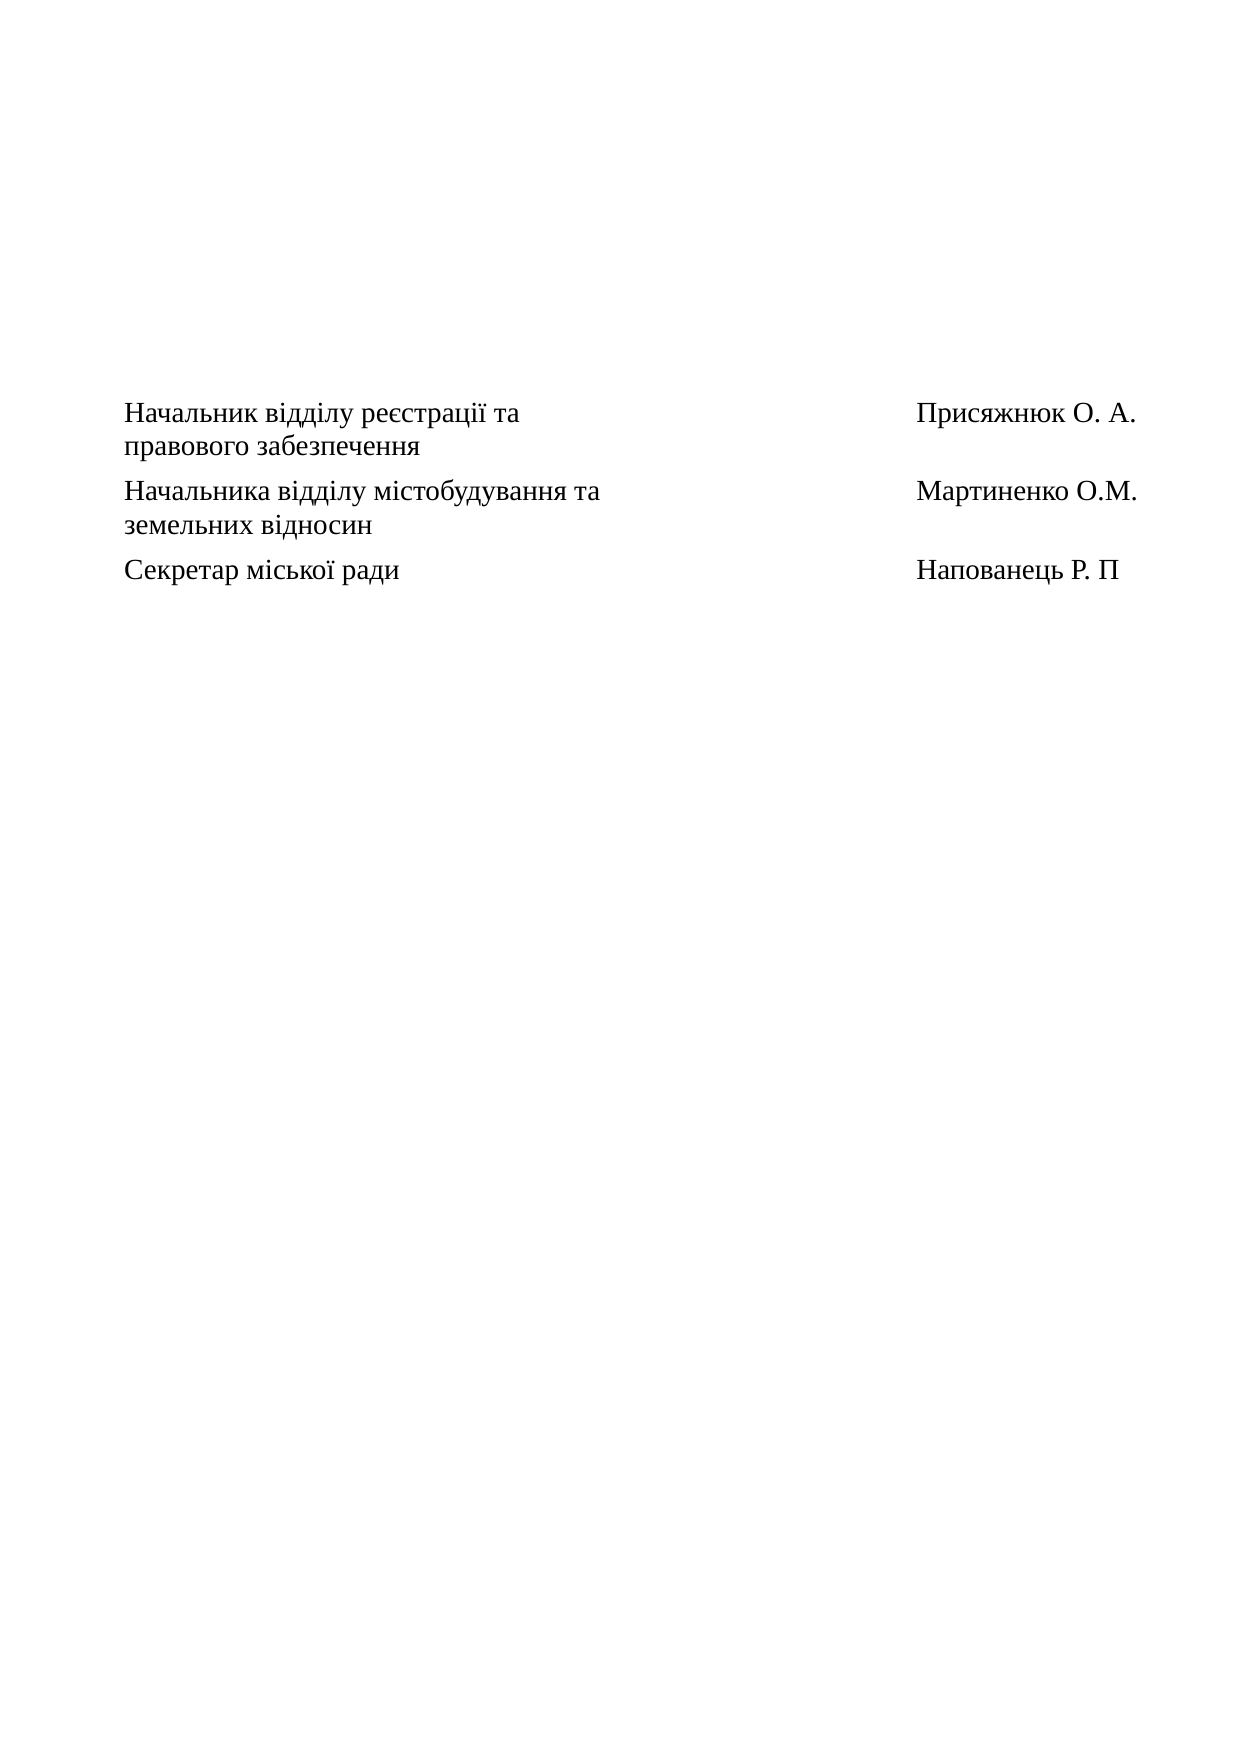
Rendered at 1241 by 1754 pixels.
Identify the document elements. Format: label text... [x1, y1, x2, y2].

table_header Присяжнюк О. А. [910, 389, 1193, 467]
table_cell Напованець Р. П [910, 546, 1193, 591]
table_cell Секретар міської ради [118, 546, 621, 591]
table_cell Начальника відділу містобудування та земельних відносин [118, 468, 621, 546]
table_cell [621, 546, 910, 591]
table_cell [621, 468, 910, 546]
table_cell Мартиненко О.М. [910, 468, 1193, 546]
table_header [621, 389, 910, 467]
table_header Начальник відділу реєстрації та правового забезпечення [118, 389, 621, 467]
